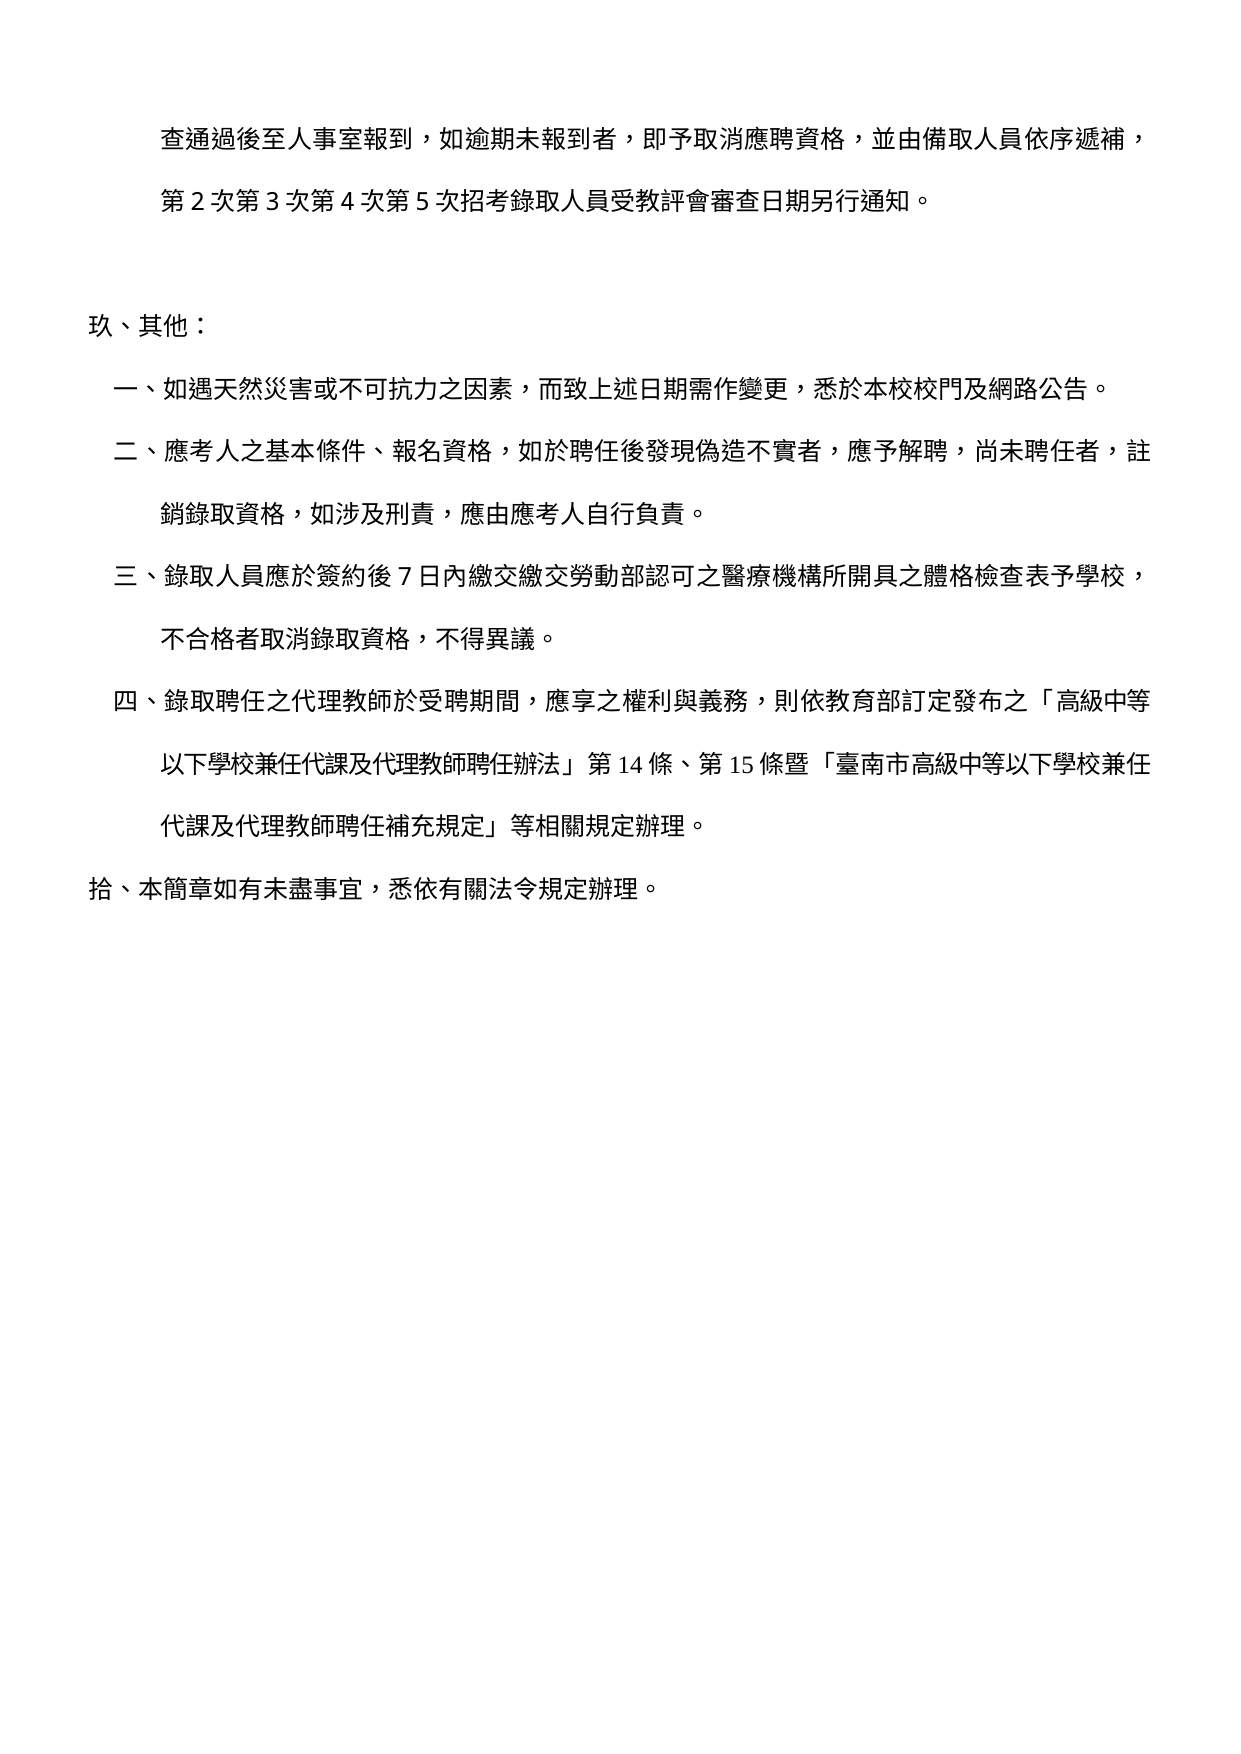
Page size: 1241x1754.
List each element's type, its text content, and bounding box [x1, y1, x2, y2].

text 拾、本簡章如有未盡事宜，悉依有關法令規定辦理。 [89, 846, 1152, 908]
text 四、錄取聘任之代理教師於受聘期間，應享之權利與義務，則依教育部訂定發布之「高級中等以下學校兼任代課及代理教師聘任辦法」第14條、第15條暨「臺南市高級中等以下學校兼任代課及代理教師聘任補充規定」等相關規定辦理。 [114, 658, 1152, 846]
text 查通過後至人事室報到，如逾期未報到者，即予取消應聘資格，並由備取人員依序遞補，第2次第3次第4次第5次招考錄取人員受教評會審查日期另行通知。 [114, 96, 1152, 221]
list 玖、其他： [89, 283, 1152, 346]
text 二、應考人之基本條件、報名資格，如於聘任後發現偽造不實者，應予解聘，尚未聘任者，註銷錄取資格，如涉及刑責，應由應考人自行負責。 [114, 408, 1152, 533]
text 一、如遇天然災害或不可抗力之因素，而致上述日期需作變更，悉於本校校門及網路公告。 [114, 346, 1152, 408]
text 三、錄取人員應於簽約後7日內繳交繳交勞動部認可之醫療機構所開具之體格檢查表予學校，不合格者取消錄取資格，不得異議。 [114, 533, 1152, 658]
